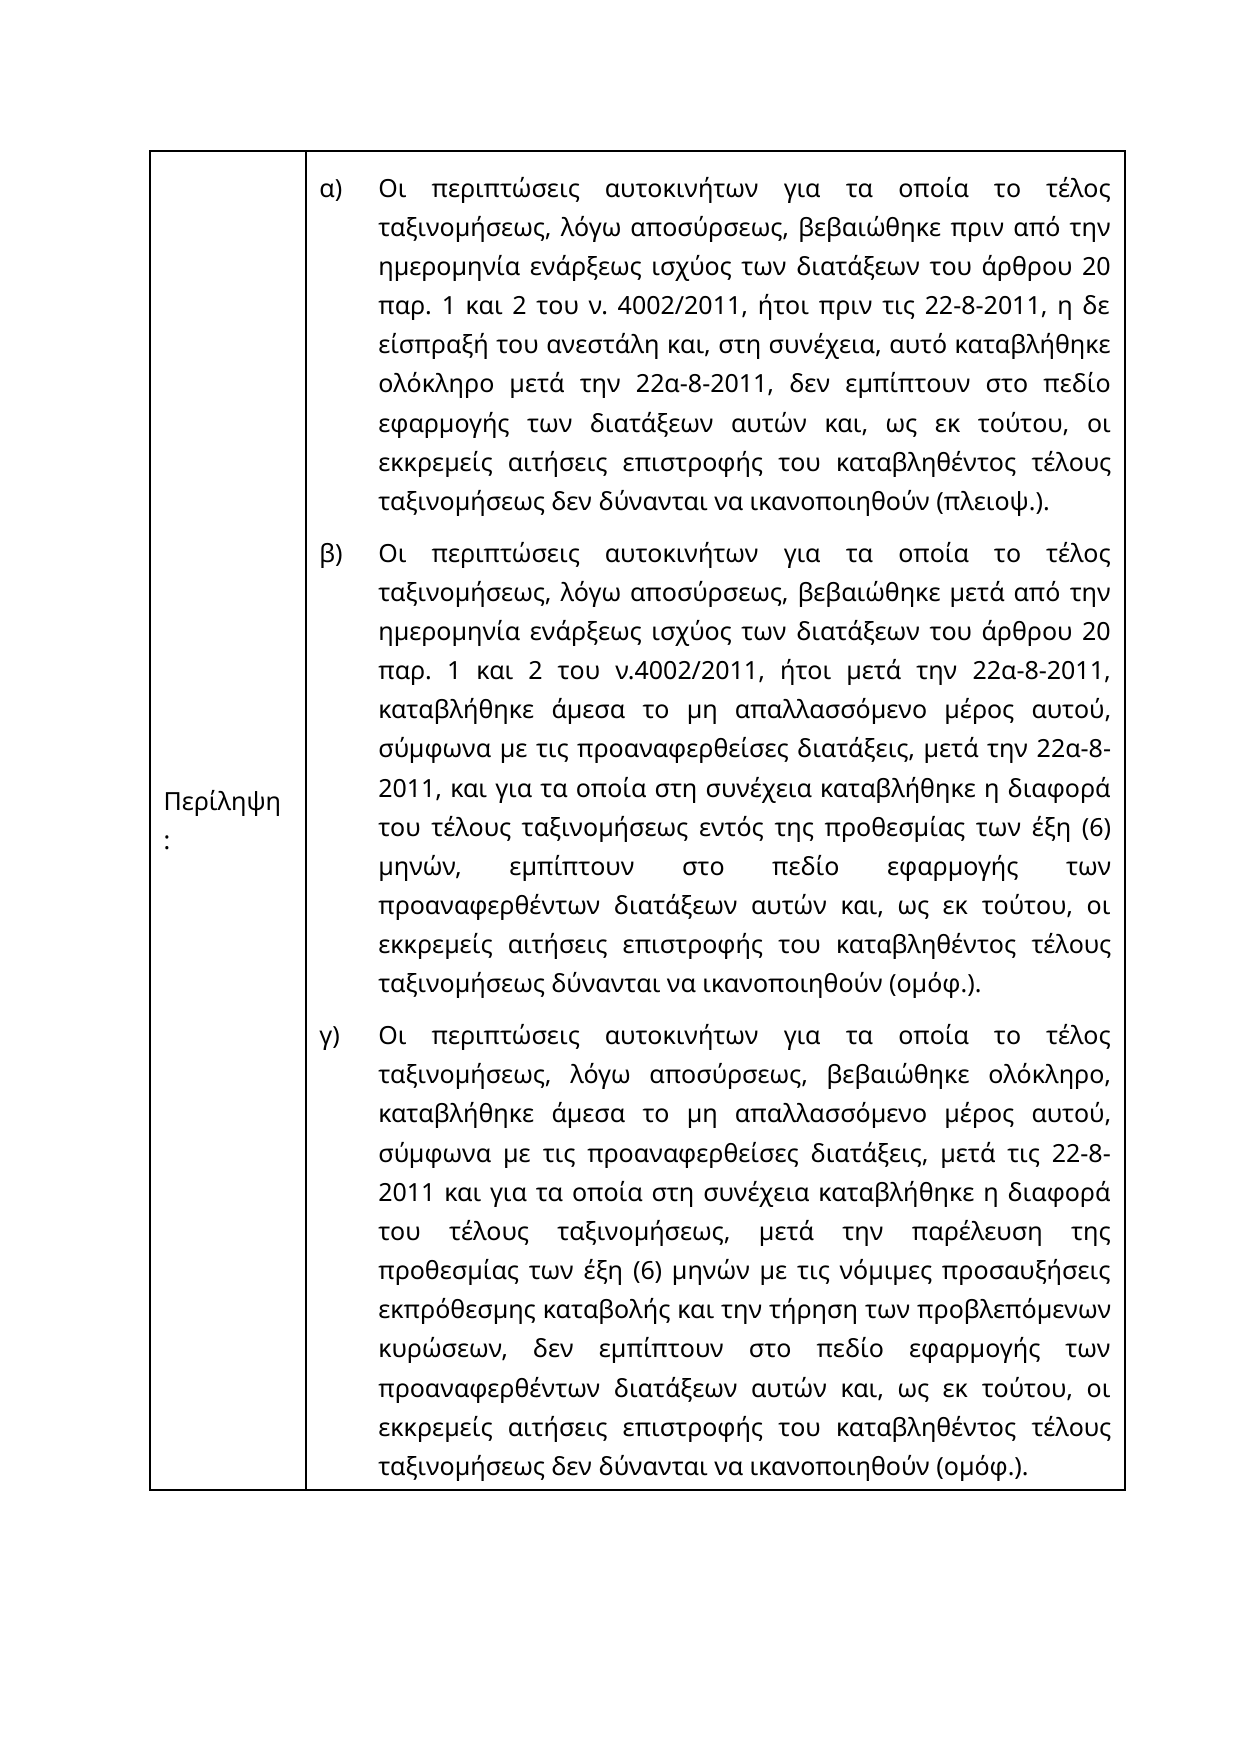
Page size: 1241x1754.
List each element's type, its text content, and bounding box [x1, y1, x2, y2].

table_cell Περίληψη : [151, 152, 305, 1489]
table_cell α) Οι περιπτώσεις αυτοκινήτων για τα οποία το τέλος ταξινομήσεως, λόγω αποσύρσεως, βεβαιώθηκε πριν από την ημερομηνία ενάρξεως ισχύος των διατάξεων του άρθρου 20 παρ. 1 και 2 του ν. 4002/2011, ήτοι πριν τις 22-8-2011, η δε είσπραξή του ανεστάλη και, στη συνέχεια, αυτό καταβλήθηκε ολόκληρο μετά την 22α-8-2011, δεν εμπίπτουν στο πεδίο εφαρμογής των διατάξεων αυτών και, ως εκ τούτου, οι εκκρεμείς αιτήσεις επιστροφής του καταβληθέντος τέλους ταξινομήσεως δεν δύνανται να ικανοποιηθούν (πλειοψ.). β) Οι περιπτώσεις αυτοκινήτων για τα οποία το τέλος ταξινομήσεως, λόγω αποσύρσεως, βεβαιώθηκε μετά από την ημερομηνία ενάρξεως ισχύος των διατάξεων του άρθρου 20 παρ. 1 και 2 του ν.4002/2011, ήτοι μετά την 22α-8-2011, καταβλήθηκε άμεσα το μη απαλλασσόμενο μέρος αυτού, σύμφωνα με τις προαναφερθείσες διατάξεις, μετά την 22α-8-2011, και για τα οποία στη συνέχεια καταβλήθηκε η διαφορά του τέλους ταξινομήσεως εντός της προθεσμίας των έξη (6) μηνών, εμπίπτουν στο πεδίο εφαρμογής των προαναφερθέντων διατάξεων αυτών και, ως εκ τούτου, οι εκκρεμείς αιτήσεις επιστροφής του καταβληθέντος τέλους ταξινομήσεως δύνανται να ικανοποιηθούν (ομόφ.). γ) Οι περιπτώσεις αυτοκινήτων για τα οποία το τέλος ταξινομήσεως, λόγω αποσύρσεως, βεβαιώθηκε ολόκληρο, καταβλήθηκε άμεσα το μη απαλλασσόμενο μέρος αυτού, σύμφωνα με τις προαναφερθείσες διατάξεις, μετά τις 22-8-2011 και για τα οποία στη συνέχεια καταβλήθηκε η διαφορά του τέλους ταξινομήσεως, μετά την παρέλευση της προθεσμίας των έξη (6) μηνών με τις νόμιμες προσαυξήσεις εκπρόθεσμης καταβολής και την τήρηση των προβλεπόμενων κυρώσεων, δεν εμπίπτουν στο πεδίο εφαρμογής των προαναφερθέντων διατάξεων αυτών και, ως εκ τούτου, οι εκκρεμείς αιτήσεις επιστροφής του καταβληθέντος τέλους ταξινομήσεως δεν δύνανται να ικανοποιηθούν (ομόφ.). [307, 152, 1124, 1489]
